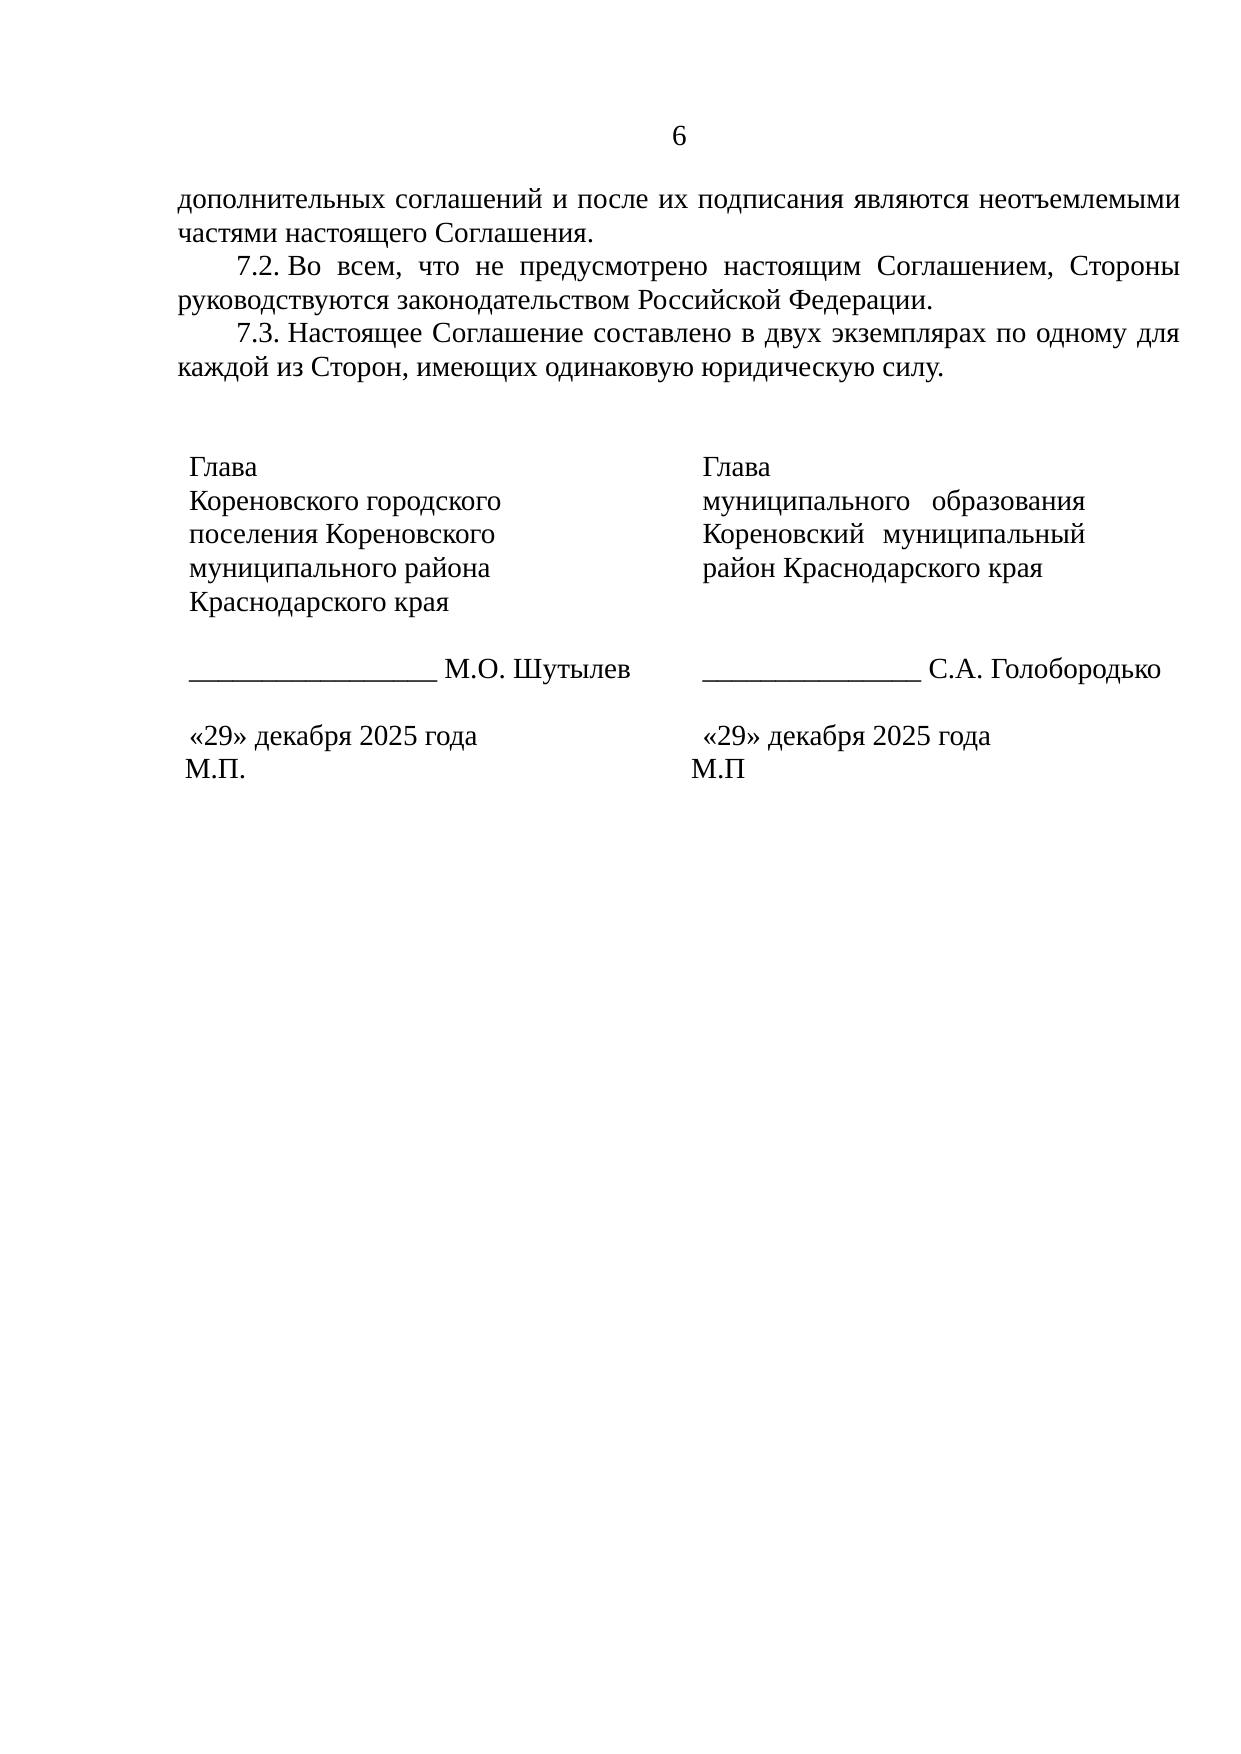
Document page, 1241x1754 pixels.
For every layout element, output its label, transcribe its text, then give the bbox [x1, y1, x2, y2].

text 7.3. Настоящее Соглашение составлено в двух экземплярах по одному для каждой из Сторон, имеющих одинаковую юридическую силу. [177, 315, 1181, 382]
text 7.2. Во всем, что не предусмотрено настоящим Соглашением, Стороны руководствуются законодательством Российской Федерации. [177, 248, 1181, 315]
table_header Глава Кореновского городского поселения Кореновского муниципального района Краснодарского края _________________ М.О. Шутылев «29» декабря 2025 года [177, 450, 661, 751]
text дополнительных соглашений и после их подписания являются неотъемлемыми частями настоящего Соглашения. [177, 181, 1181, 248]
table_header Глава муниципального образования Кореновский муниципальный район Краснодарского края _______________ С.А. Голобородько «29» декабря 2025 года [690, 450, 1174, 751]
text М.П. М.П [177, 751, 1181, 785]
table_header [661, 450, 690, 751]
